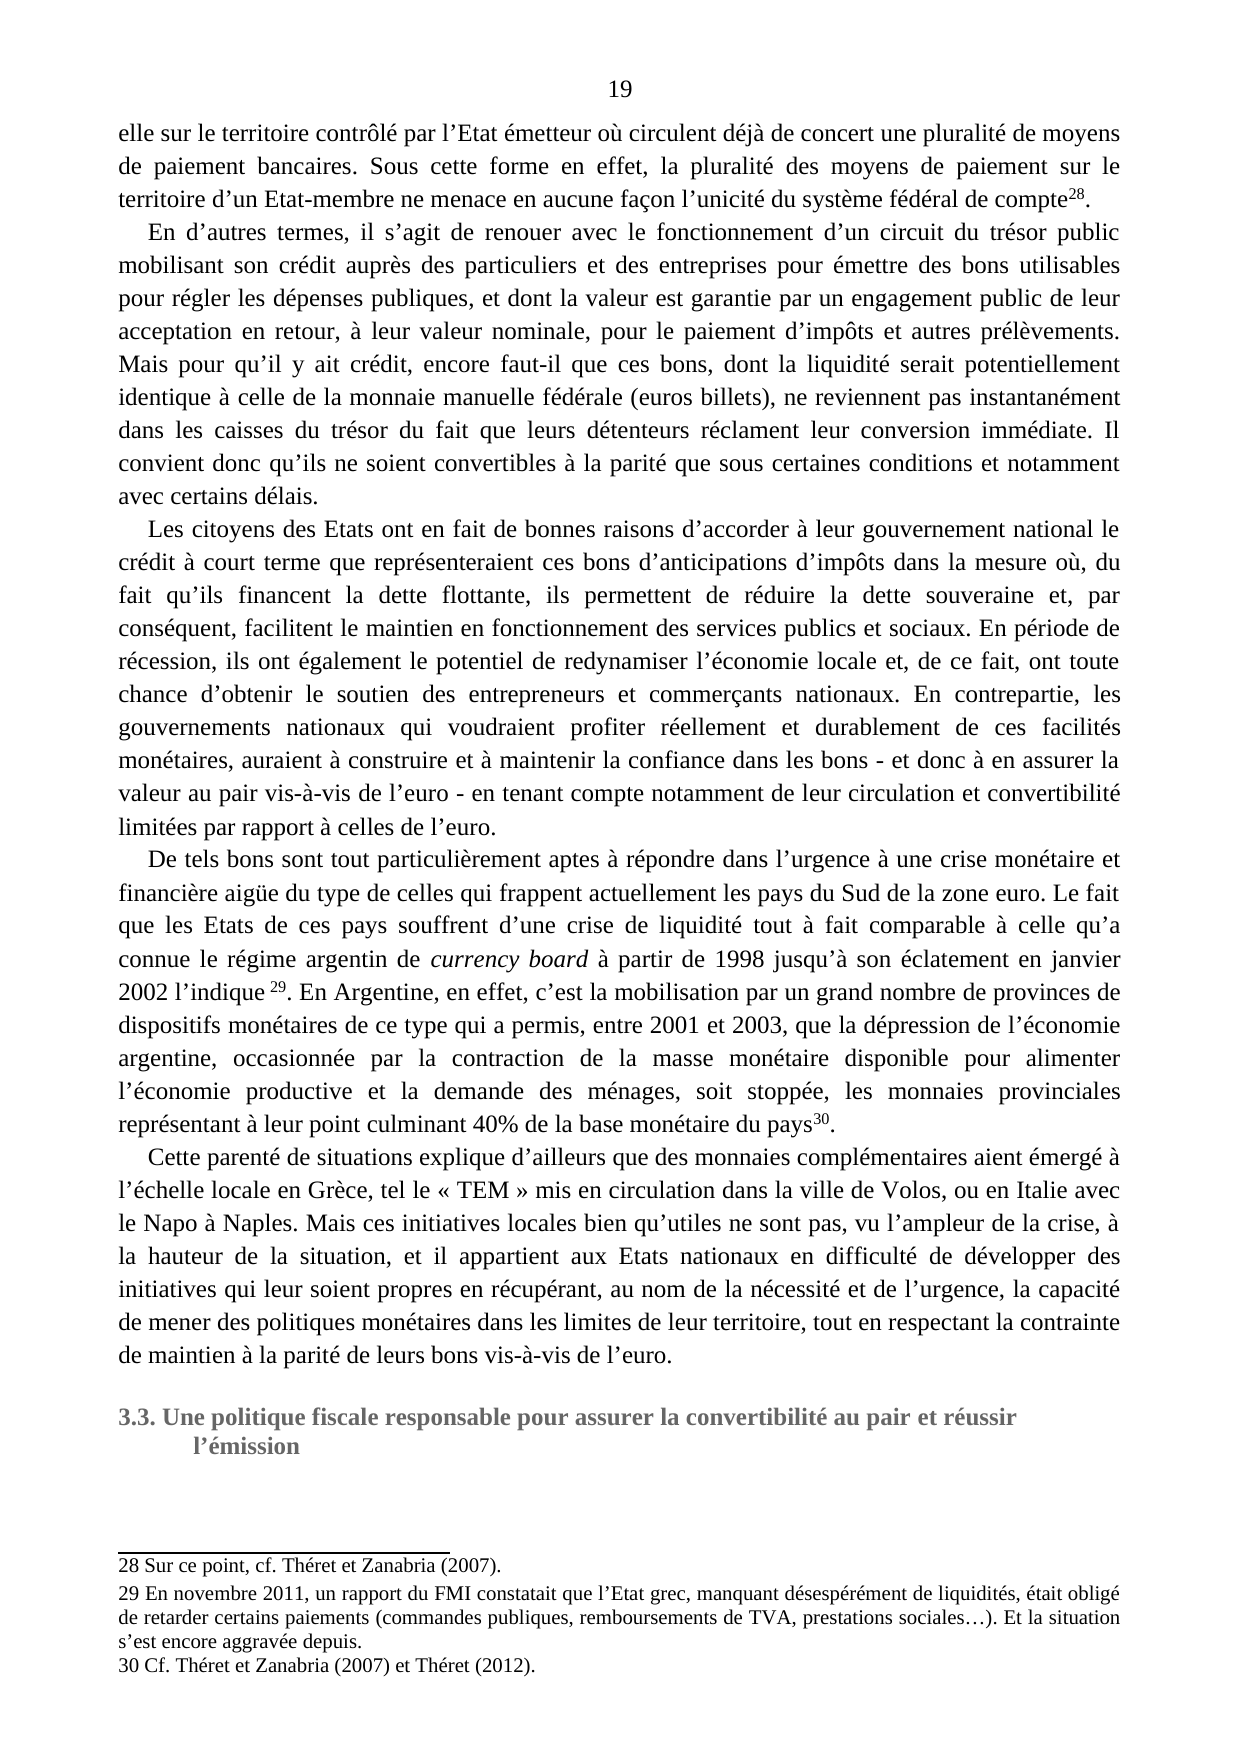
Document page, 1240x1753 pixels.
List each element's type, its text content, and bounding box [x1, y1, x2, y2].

text En novembre 2011, un rapport du FMI constatait que l’Etat grec, manquant désespérément de liquidités, était obligé de retarder certains paiements (commandes publiques, remboursements de TVA, prestations sociales…). Et la situation s’est encore aggravée depuis. [118, 1581, 1121, 1653]
text En d’autres termes, il s’agit de renouer avec le fonctionnement d’un circuit du trésor public mobilisant son crédit auprès des particuliers et des entreprises pour émettre des bons utilisables pour régler les dépenses publiques, et dont la valeur est garantie par un engagement public de leur acceptation en retour, à leur valeur nominale, pour le paiement d’impôts et autres prélèvements. Mais pour qu’il y ait crédit, encore faut-il que ces bons, dont la liquidité serait potentiellement identique à celle de la monnaie manuelle fédérale (euros billets), ne reviennent pas instantanément dans les caisses du trésor du fait que leurs détenteurs réclament leur conversion immédiate. Il convient donc qu’ils ne soient convertibles à la parité que sous certaines conditions et notamment avec certains délais. [118, 217, 1121, 510]
text elle sur le territoire contrôlé par l’Etat émetteur où circulent déjà de concert une pluralité de moyens de paiement bancaires. Sous cette forme en effet, la pluralité des moyens de paiement sur le territoire d’un Etat-membre ne menace en aucune façon l’unicité du système fédéral de compte. [118, 118, 1121, 213]
text Les citoyens des Etats ont en fait de bonnes raisons d’accorder à leur gouvernement national le crédit à court terme que représenteraient ces bons d’anticipations d’impôts dans la mesure où, du fait qu’ils financent la dette flottante, ils permettent de réduire la dette souveraine et, par conséquent, facilitent le maintien en fonctionnement des services publics et sociaux. En période de récession, ils ont également le potentiel de redynamiser l’économie locale et, de ce fait, ont toute chance d’obtenir le soutien des entrepreneurs et commerçants nationaux. En contrepartie, les gouvernements nationaux qui voudraient profiter réellement et durablement de ces facilités monétaires, auraient à construire et à maintenir la confiance dans les bons - et donc à en assurer la valeur au pair vis-à-vis de l’euro - en tenant compte notamment de leur circulation et convertibilité limitées par rapport à celles de l’euro. [118, 514, 1121, 840]
text De tels bons sont tout particulièrement aptes à répondre dans l’urgence à une crise monétaire et financière aigüe du type de celles qui frappent actuellement les pays du Sud de la zone euro. Le fait que les Etats de ces pays souffrent d’une crise de liquidité tout à fait comparable à celle qu’a connue le régime argentin de currency board à partir de 1998 jusqu’à son éclatement en janvier 2002 l’indique . En Argentine, en effet, c’est la mobilisation par un grand nombre de provinces de dispositifs monétaires de ce type qui a permis, entre 2001 et 2003, que la dépression de l’économie argentine, occasionnée par la contraction de la masse monétaire disponible pour alimenter l’économie productive et la demande des ménages, soit stoppée, les monnaies provinciales représentant à leur point culminant 40% de la base monétaire du pays. [118, 844, 1121, 1137]
text Sur ce point, cf. Théret et Zanabria (2007). [118, 1553, 1121, 1577]
text Cf. Théret et Zanabria (2007) et Théret (2012). [118, 1653, 1121, 1677]
subtitle 3.3. Une politique fiscale responsable pour assurer la convertibilité au pair et réussir l’émission [118, 1402, 1121, 1459]
text Cette parenté de situations explique d’ailleurs que des monnaies complémentaires aient émergé à l’échelle locale en Grèce, tel le « TEM » mis en circulation dans la ville de Volos, ou en Italie avec le Napo à Naples. Mais ces initiatives locales bien qu’utiles ne sont pas, vu l’ampleur de la crise, à la hauteur de la situation, et il appartient aux Etats nationaux en difficulté de développer des initiatives qui leur soient propres en récupérant, au nom de la nécessité et de l’urgence, la capacité de mener des politiques monétaires dans les limites de leur territoire, tout en respectant la contrainte de maintien à la parité de leurs bons vis-à-vis de l’euro. [118, 1142, 1121, 1369]
